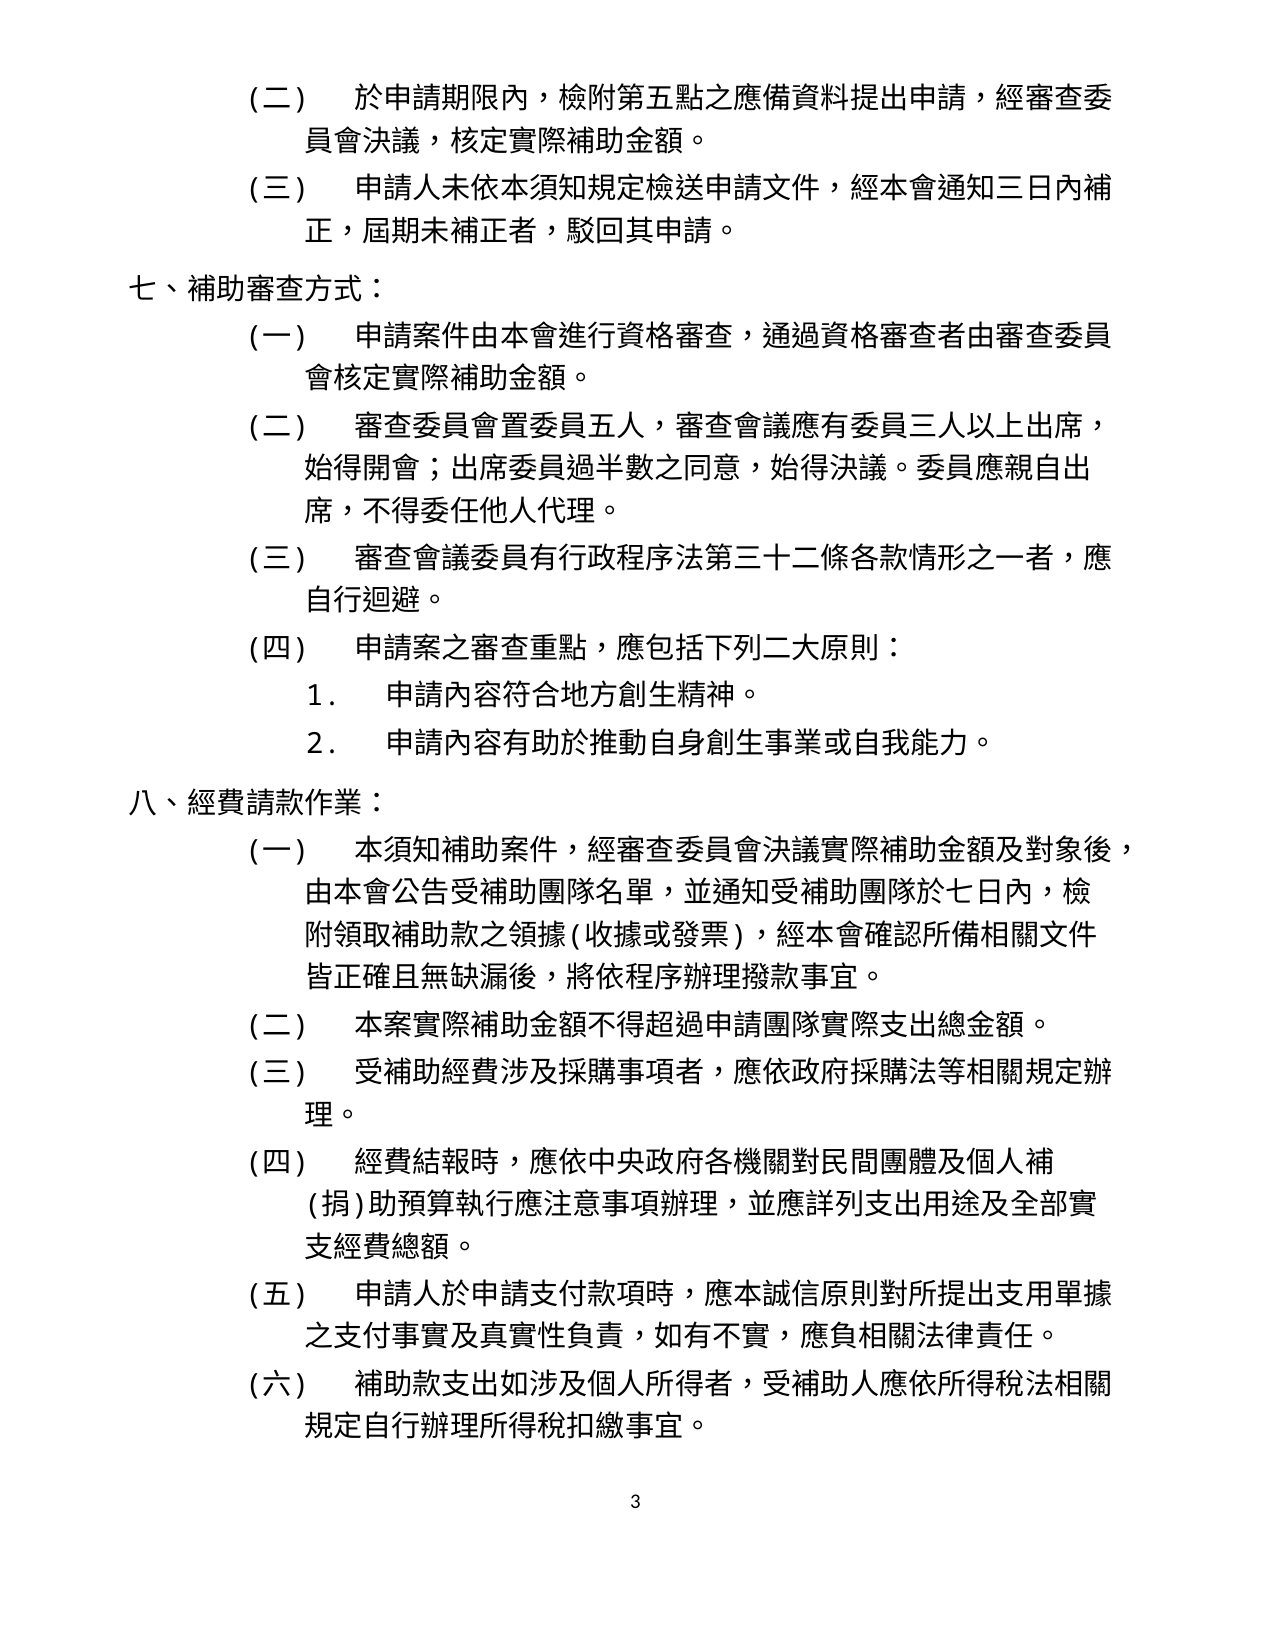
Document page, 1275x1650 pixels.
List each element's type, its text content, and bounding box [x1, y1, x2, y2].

list 補助款支出如涉及個人所得者，受補助人應依所得稅法相關規定自行辦理所得稅扣繳事宜。 [245, 1360, 1115, 1445]
list 申請人於申請支付款項時，應本誠信原則對所提出支用單據之支付事實及真實性負責，如有不實，應負相關法律責任。 [245, 1271, 1115, 1355]
list 審查委員會置委員五人，審查會議應有委員三人以上出席，始得開會；出席委員過半數之同意，始得決議。委員應親自出席，不得委任他人代理。 [245, 402, 1115, 529]
list 申請人未依本須知規定檢送申請文件，經本會通知三日內補正，屆期未補正者，駁回其申請。 [245, 165, 1115, 249]
list 申請內容符合地方創生精神。 [306, 672, 1115, 714]
list 本須知補助案件，經審查委員會決議實際補助金額及對象後，由本會公告受補助團隊名單，並通知受補助團隊於七日內，檢附領取補助款之領據(收據或發票)，經本會確認所備相關文件皆正確且無缺漏後，將依程序辦理撥款事宜。 [245, 827, 1115, 996]
list 受補助經費涉及採購事項者，應依政府採購法等相關規定辦理。 [245, 1049, 1115, 1133]
list 經費結報時，應依中央政府各機關對民間團體及個人補(捐)助預算執行應注意事項辦理，並應詳列支出用途及全部實支經費總額。 [245, 1138, 1115, 1266]
list 申請案之審查重點，應包括下列二大原則： [245, 624, 1115, 667]
list 申請案件由本會進行資格審查，通過資格審查者由審查委員會核定實際補助金額。 [245, 313, 1115, 397]
list 經費請款作業： [128, 779, 1115, 822]
list 於申請期限內，檢附第五點之應備資料提出申請，經審查委員會決議，核定實際補助金額。 [245, 75, 1115, 160]
list 申請內容有助於推動自身創生事業或自我能力。 [306, 719, 1115, 762]
list 本案實際補助金額不得超過申請團隊實際支出總金額。 [245, 1001, 1115, 1043]
list 審查會議委員有行政程序法第三十二條各款情形之一者，應自行迴避。 [245, 534, 1115, 619]
list 補助審查方式： [128, 265, 1115, 307]
